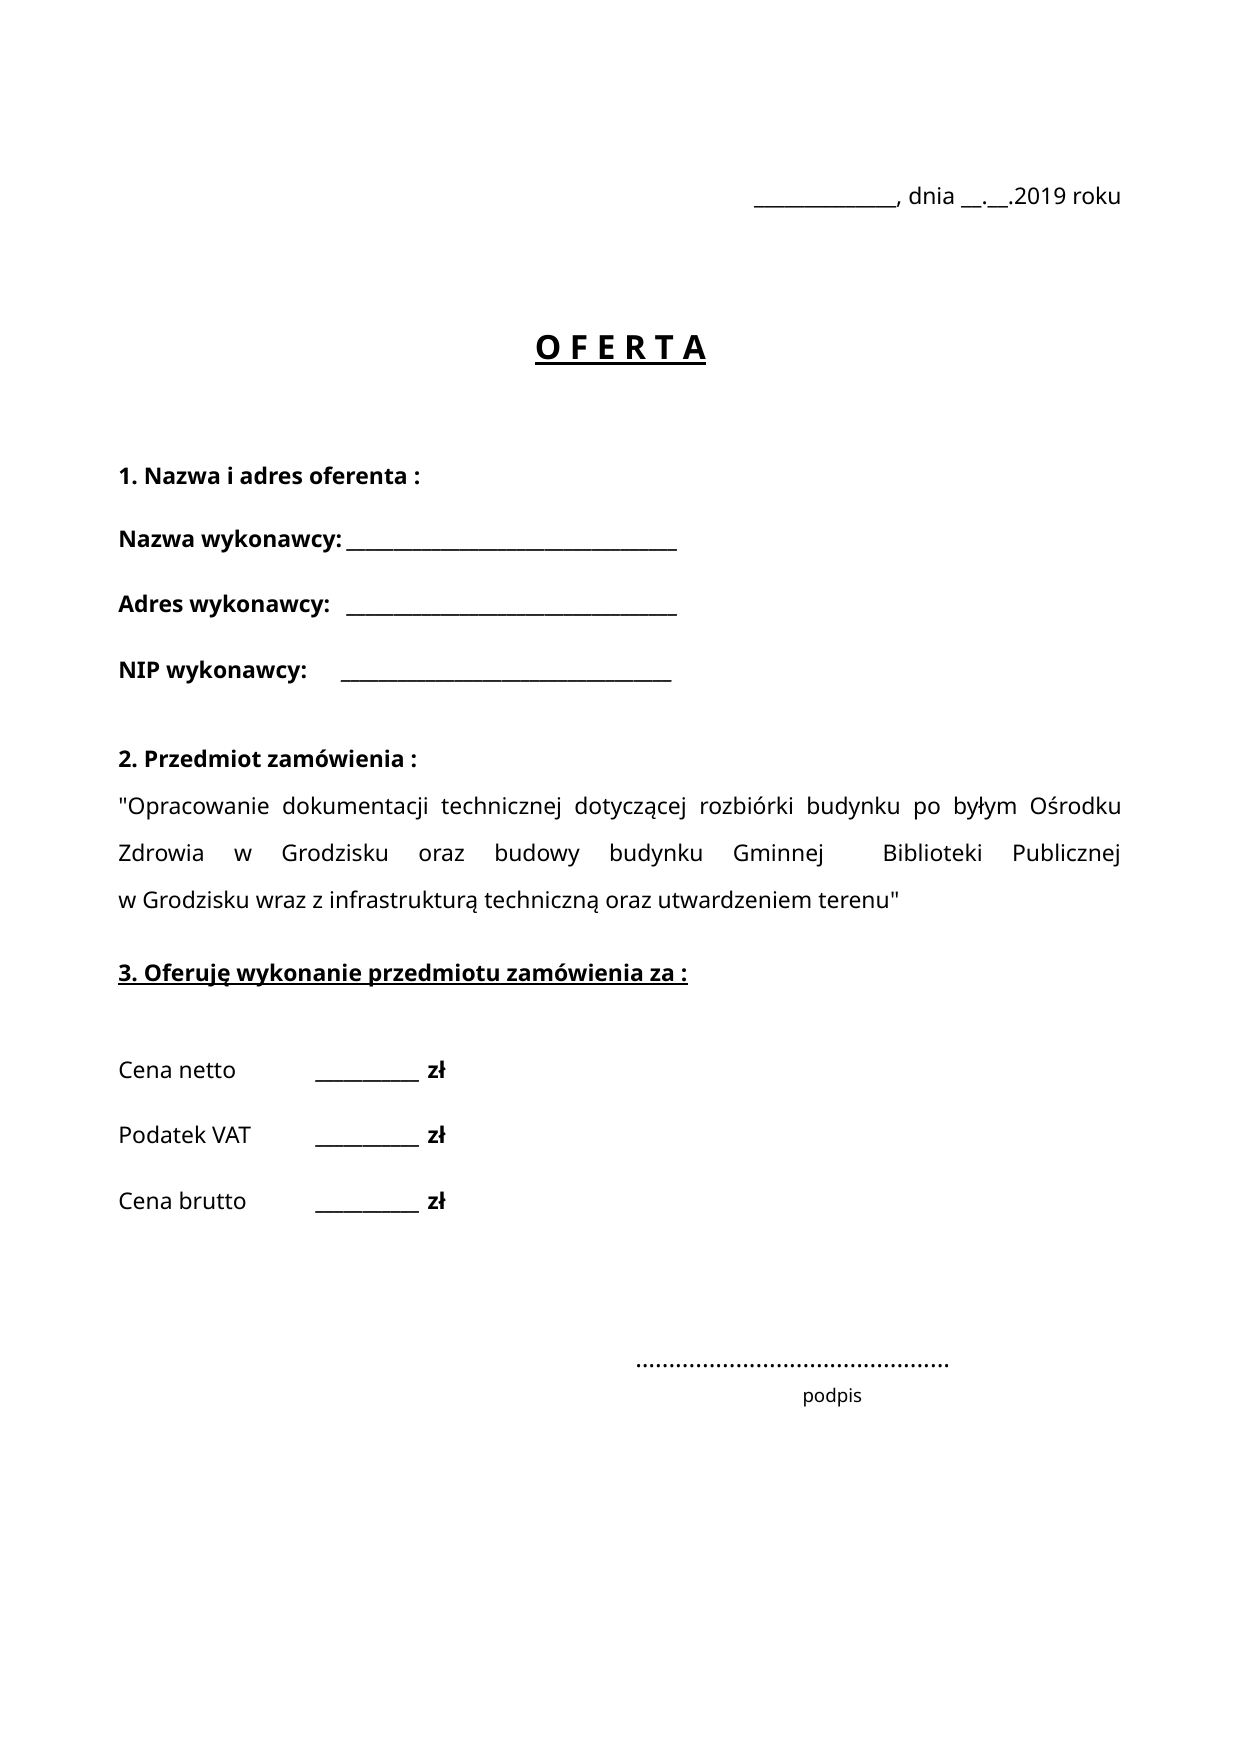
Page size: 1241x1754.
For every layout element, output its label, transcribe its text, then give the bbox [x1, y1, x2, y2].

text O F E R T A [118, 324, 1122, 369]
text 1. Nazwa i adres oferenta : [118, 459, 1122, 491]
text NIP wykonawcy: ___________________________________ [118, 652, 1122, 685]
text …............................................ [118, 1341, 1122, 1375]
text ______________, dnia __.__.2019 roku [118, 180, 1122, 212]
text 2. Przedmiot zamówienia : [118, 743, 1122, 774]
text "Opracowanie dokumentacji technicznej dotyczącej rozbiórki budynku po byłym Ośrodku Zdrowia w Grodzisku oraz budowy budynku Gminnej Biblioteki Publicznej w Grodzisku wraz z infrastrukturą techniczną oraz utwardzeniem terenu" [118, 790, 1122, 915]
text Cena brutto ___________ zł [118, 1183, 1122, 1216]
text Cena netto ___________ zł [118, 1053, 1122, 1086]
text Adres wykonawcy: ___________________________________ [118, 587, 1122, 620]
text Podatek VAT ___________ zł [118, 1118, 1122, 1151]
text podpis [118, 1375, 1122, 1409]
text Nazwa wykonawcy: ___________________________________ [118, 522, 1122, 555]
text 3. Oferuję wykonanie przedmiotu zamówienia za : [118, 956, 1122, 988]
